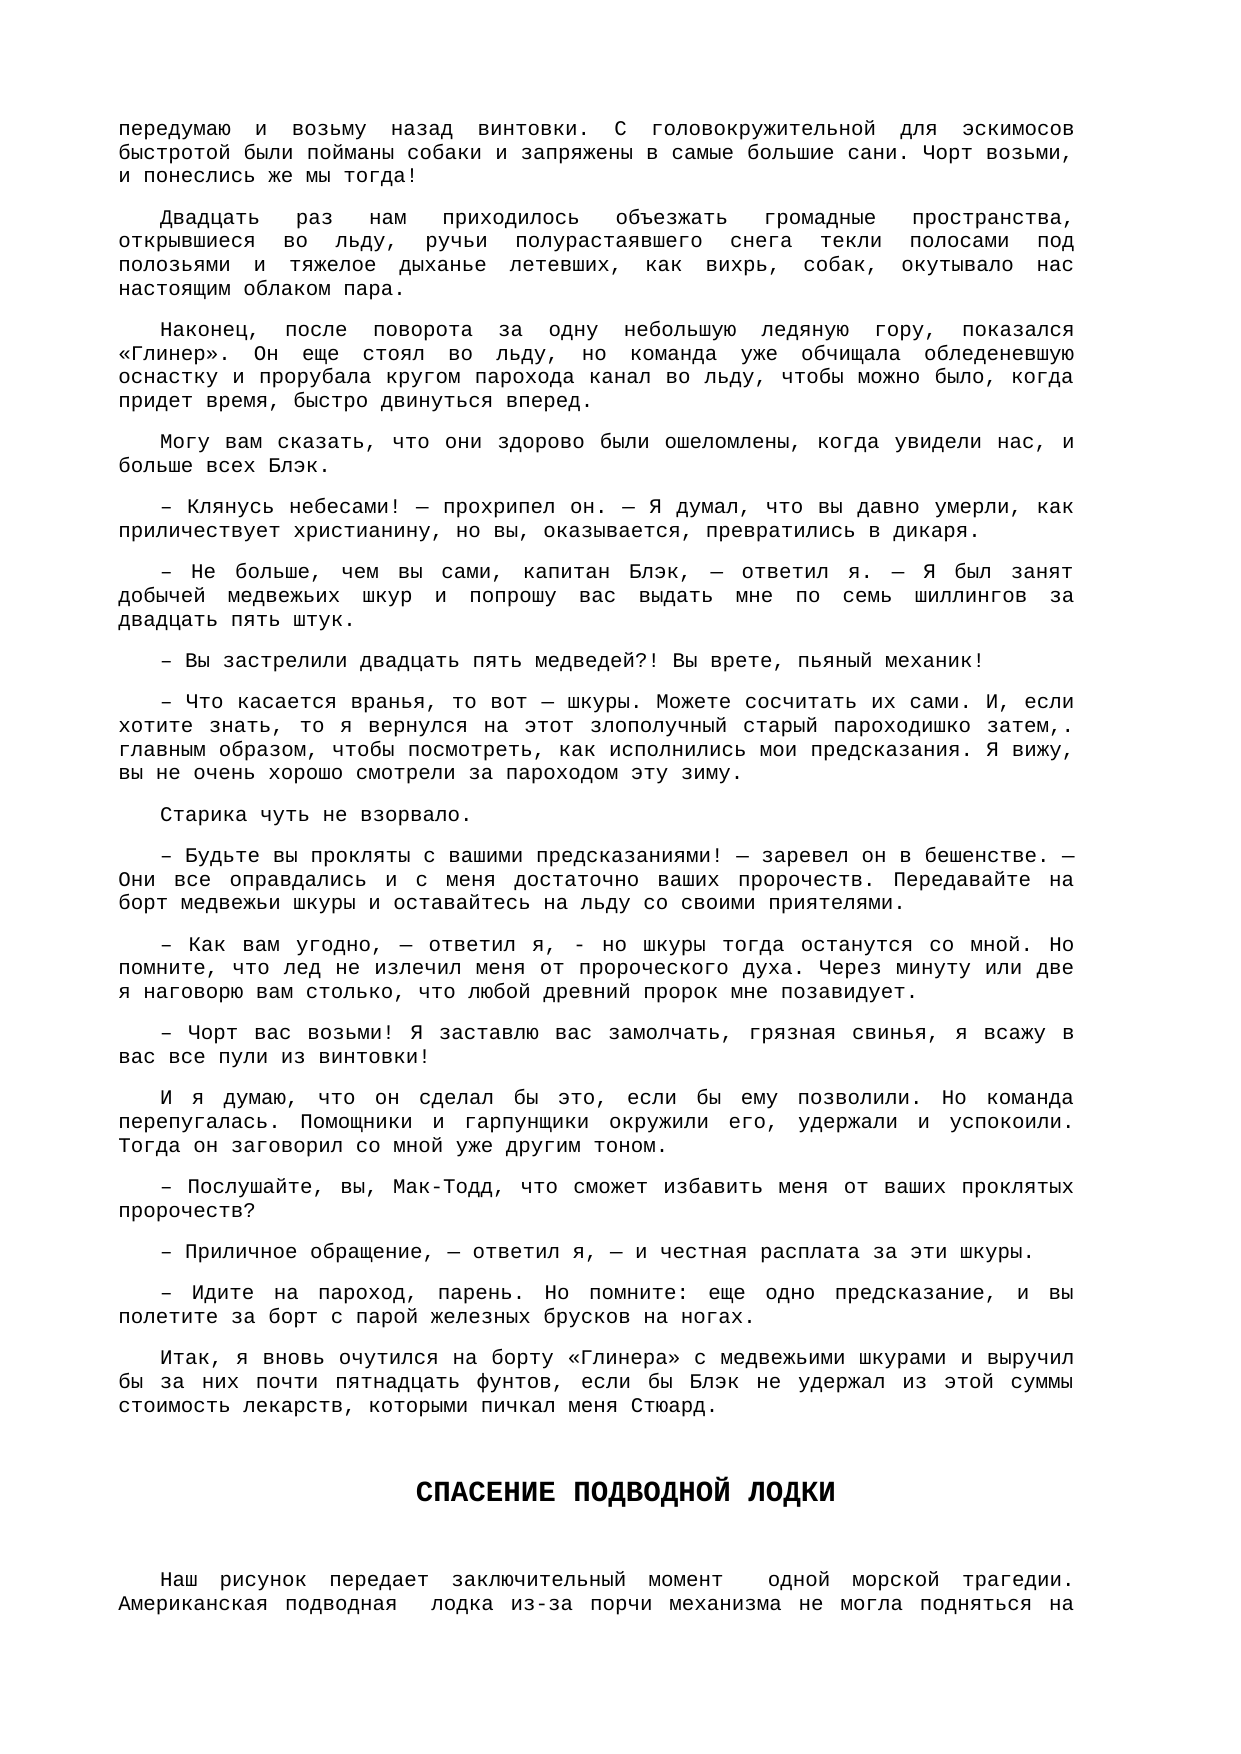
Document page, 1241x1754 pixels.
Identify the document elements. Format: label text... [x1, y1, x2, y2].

text – Не больше, чем вы сами, капитан Блэк, — ответил я. — Я был занят добычей медвежьих шкур и попрошу вас выдать мне по семь шиллингов за двадцать пять штук. [118, 561, 1075, 632]
text – Вы застрелили двадцать пять медведей?! Вы врете, пьяный механик! [118, 650, 1075, 674]
text – Как вам угодно, — ответил я, - но шкуры тогда останутся со мной. Но помните, что лед не излечил меня от пророческого духа. Через минуту или две я наговорю вам столько, что любой древний пророк мне позавидует. [118, 934, 1075, 1004]
text Наш рисунок передает заключительный момент одной морской трагедии. Американская подводная лодка из-за порчи механизма не могла подняться на [118, 1569, 1075, 1617]
text – Будьте вы прокляты с вашими предсказаниями! — заревел он в бешенстве. — Они все оправдались и с меня достаточно ваших пророчеств. Передавайте на борт медвежьи шкуры и оставайтесь на льду со своими приятелями. [118, 845, 1075, 916]
text – Чорт вас возьми! Я заставлю вас замолчать, грязная свинья, я всажу в вас все пули из винтовки! [118, 1022, 1075, 1069]
text СПАСЕНИЕ ПОДВОДНОЙ ЛОДКИ [118, 1477, 1075, 1510]
text передумаю и возьму назад винтовки. С головокружительной для эскимосов быстротой были пойманы собаки и запряжены в самые большие сани. Чорт возьми, и понеслись же мы тогда! [118, 118, 1075, 189]
text Итак, я вновь очутился на борту «Глинера» с медвежьими шкурами и выручил бы за них почти пятнадцать фунтов, если бы Блэк не удержал из этой суммы стоимость лекарств, которыми пичкал меня Стюард. [118, 1347, 1075, 1418]
text – Приличное обращение, — ответил я, — и честная расплата за эти шкуры. [118, 1241, 1075, 1264]
text Наконец, после поворота за одну небольшую ледяную гору, показался «Глинер». Он еще стоял во льду, но команда уже обчищала обледеневшую оснастку и прорубала кругом парохода канал во льду, чтобы можно было, когда придет время, быстро двинуться вперед. [118, 319, 1075, 414]
text – Послушайте, вы, Мак-Тодд, что сможет избавить меня от ваших проклятых пророчеств? [118, 1176, 1075, 1223]
text И я думаю, что он сделал бы это, если бы ему позволили. Но команда перепугалась. Помощники и гарпунщики окружили его, удержали и успокоили. Тогда он заговорил со мной уже другим тоном. [118, 1087, 1075, 1158]
text – Что касается вранья, то вот — шкуры. Можете сосчитать их сами. И, если хотите знать, то я вернулся на этот злополучный старый пароходишко затем,. главным образом, чтобы посмотреть, как исполнились мои предсказания. Я вижу, вы не очень хорошо смотрели за пароходом эту зиму. [118, 691, 1075, 786]
text Двадцать раз нам приходилось объезжать громадные пространства, открывшиеся во льду, ручьи полурастаявшего снега текли полосами под полозьями и тяжелое дыханье летевших, как вихрь, собак, окутывало нас настоящим облаком пара. [118, 207, 1075, 301]
text – Клянусь небесами! — прохрипел он. — Я думал, что вы давно умерли, как приличествует христианину, но вы, оказывается, превратились в дикаря. [118, 496, 1075, 544]
text Могу вам сказать, что они здорово были ошеломлены, когда увидели нас, и больше всех Блэк. [118, 431, 1075, 479]
text – Идите на пароход, парень. Но помните: еще одно предсказание, и вы полетите за борт с парой железных брусков на ногах. [118, 1282, 1075, 1329]
text Старика чуть не взорвало. [118, 804, 1075, 827]
